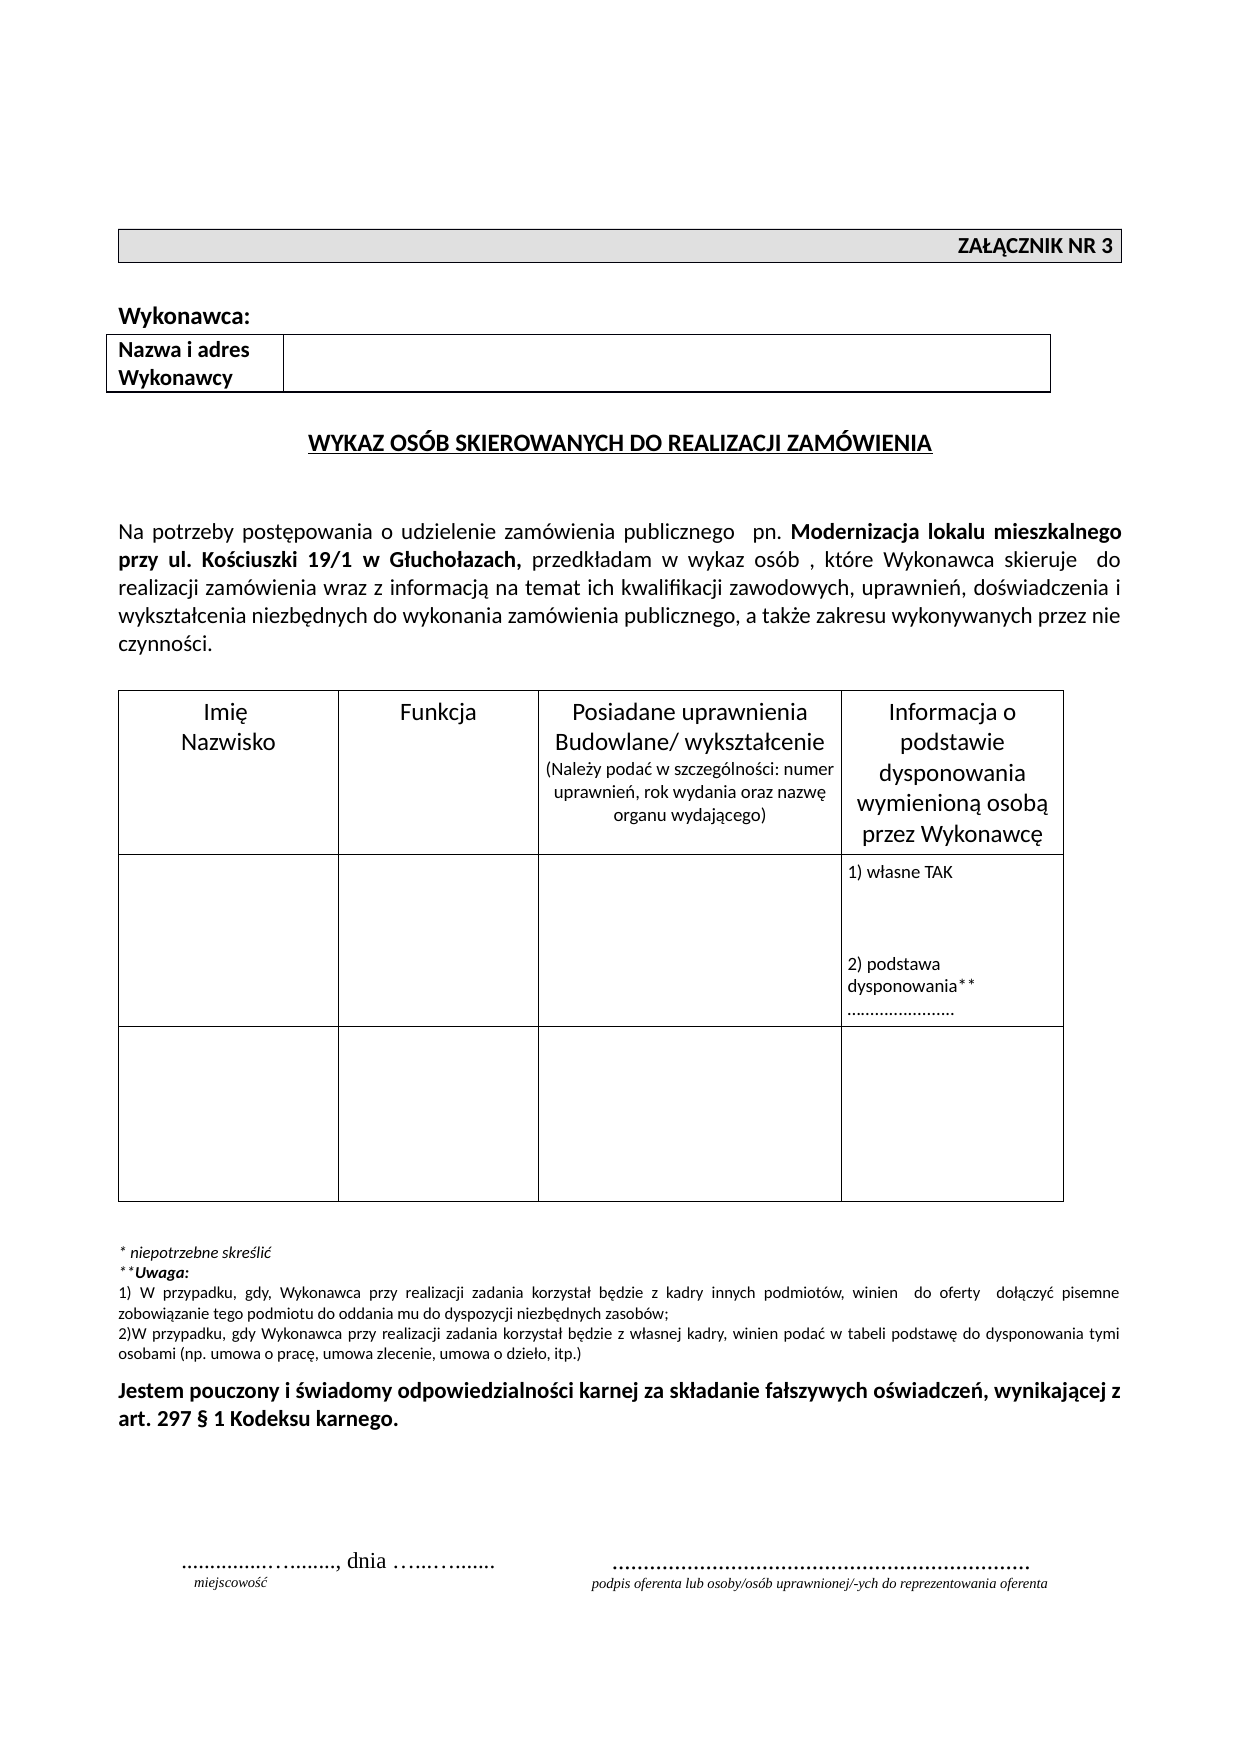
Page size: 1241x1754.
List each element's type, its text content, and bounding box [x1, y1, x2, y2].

table_header Funkcja [339, 691, 538, 854]
table_cell [119, 855, 338, 1026]
table_header ...............…........, dnia …...…....... miejscowość [147, 1546, 530, 1624]
table_cell 1) własne TAK 2) podstawa dysponowania** ….................... [842, 855, 1063, 1026]
text Wykonawca: [118, 300, 1122, 331]
subtitle ZAŁĄCZNIK NR 3 [119, 230, 1121, 262]
table_cell [539, 855, 841, 1026]
text Jestem pouczony i świadomy odpowiedzialności karnej za składanie fałszywych oświadczeń, wynikającej z art. 297 § 1 Kodeksu karnego. [118, 1376, 1122, 1432]
table_header Imię Nazwisko [119, 691, 338, 854]
table_cell [119, 1027, 338, 1201]
text WYKAZ OSÓB SKIEROWANYCH DO REALIZACJI ZAMÓWIENIA [118, 427, 1122, 457]
table_cell [339, 1027, 538, 1201]
text 2)W przypadku, gdy Wykonawca przy realizacji zadania korzystał będzie z własnej kadry, winien podać w tabeli podstawę do dysponowania tymi osobami (np. umowa o pracę, umowa zlecenie, umowa o dzieło, itp.) [118, 1323, 1122, 1364]
table_header ................................................................... podpis oferenta lub osoby/osób uprawnionej/-ych do reprezentowania oferenta [530, 1546, 1112, 1624]
table_cell [539, 1027, 841, 1201]
table_header Informacja o podstawie dysponowania wymienioną osobą przez Wykonawcę [842, 691, 1063, 854]
text 1) W przypadku, gdy, Wykonawca przy realizacji zadania korzystał będzie z kadry innych podmiotów, winien do oferty dołączyć pisemne zobowiązanie tego podmiotu do oddania mu do dyspozycji niezbędnych zasobów; [118, 1283, 1122, 1323]
text Na potrzeby postępowania o udzielenie zamówienia publicznego pn. Modernizacja lokalu mieszkalnego przy ul. Kościuszki 19/1 w Głuchołazach, przedkładam w wykaz osób , które Wykonawca skieruje do realizacji zamówienia wraz z informacją na temat ich kwalifikacji zawodowych, uprawnień, doświadczenia i wykształcenia niezbędnych do wykonania zamówienia publicznego, a także zakresu wykonywanych przez nie czynności. [118, 517, 1122, 657]
table_cell [842, 1027, 1063, 1201]
table_header Posiadane uprawnienia Budowlane/ wykształcenie (Należy podać w szczególności: numer uprawnień, rok wydania oraz nazwę organu wydającego) [539, 691, 841, 854]
table_header [284, 335, 1050, 391]
text * niepotrzebne skreślić [118, 1242, 1122, 1262]
table_cell [339, 855, 538, 1026]
text **Uwaga: [118, 1262, 1122, 1283]
table_header Nazwa i adres Wykonawcy [107, 335, 283, 391]
